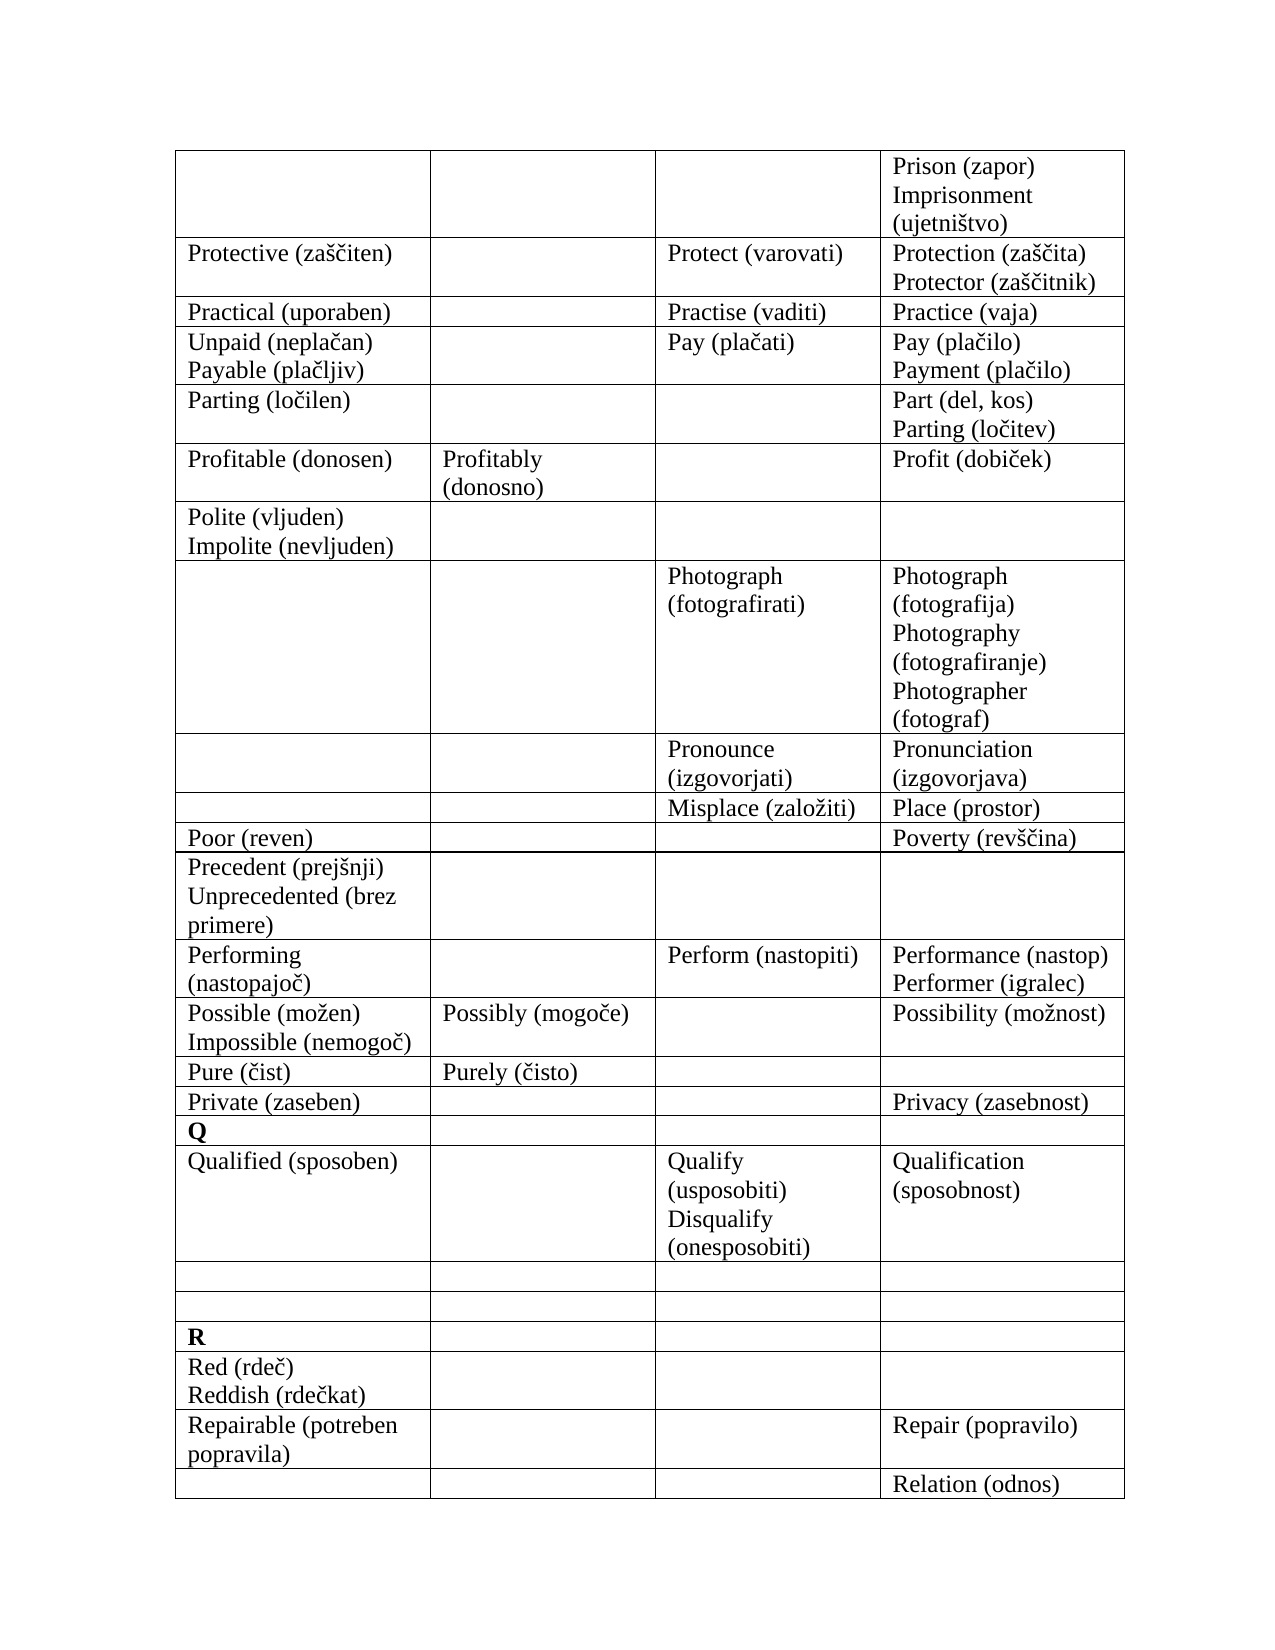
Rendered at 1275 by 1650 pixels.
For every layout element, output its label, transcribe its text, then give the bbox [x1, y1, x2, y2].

table_cell [881, 1262, 1124, 1291]
table_cell Practice (vaja) [881, 297, 1124, 326]
table_cell [176, 1292, 430, 1321]
table_cell [656, 1087, 880, 1115]
table_cell [881, 1322, 1124, 1351]
table_cell [176, 1469, 430, 1497]
table_cell [431, 327, 655, 384]
table_cell [431, 502, 655, 560]
table_cell Profitably (donosno) [431, 444, 655, 501]
table_cell Precedent (prejšnji) Unprecedented (brez primere) [176, 853, 430, 939]
table_cell [431, 823, 655, 851]
table_cell [881, 502, 1124, 560]
table_cell [656, 1262, 880, 1291]
table_cell Possible (možen) Impossible (nemogoč) [176, 998, 430, 1056]
table_cell [881, 1116, 1124, 1145]
table_cell Possibility (možnost) [881, 998, 1124, 1056]
table_cell Practical (uporaben) [176, 297, 430, 326]
table_cell [176, 151, 430, 237]
table_cell Pronounce (izgovorjati) [656, 734, 880, 792]
table_cell [656, 823, 880, 851]
table_cell [431, 734, 655, 792]
table_cell [656, 998, 880, 1056]
table_cell Repair (popravilo) [881, 1410, 1124, 1468]
table_cell [431, 1146, 655, 1261]
table_cell [881, 853, 1124, 939]
table_cell Misplace (založiti) [656, 793, 880, 822]
table_cell [656, 1292, 880, 1321]
table_cell [656, 1352, 880, 1409]
table_cell Prison (zapor) Imprisonment (ujetništvo) [881, 151, 1124, 237]
table_cell Profit (dobiček) [881, 444, 1124, 501]
table_cell [431, 1322, 655, 1351]
table_cell [881, 1292, 1124, 1321]
table_cell Qualify (usposobiti) Disqualify (onesposobiti) [656, 1146, 880, 1261]
table_cell Protective (zaščiten) [176, 238, 430, 296]
table_cell [431, 793, 655, 822]
table_cell Protect (varovati) [656, 238, 880, 296]
table_cell [431, 151, 655, 237]
table_cell [881, 1057, 1124, 1086]
table_cell [431, 1116, 655, 1145]
table_cell Relation (odnos) [881, 1469, 1124, 1497]
table_cell [431, 1410, 655, 1468]
table_cell Qualification (sposobnost) [881, 1146, 1124, 1261]
table_cell Repairable (potreben popravila) [176, 1410, 430, 1468]
table_cell [881, 1352, 1124, 1409]
table_cell Private (zaseben) [176, 1087, 430, 1115]
table_cell Polite (vljuden) Impolite (nevljuden) [176, 502, 430, 560]
table_cell [176, 793, 430, 822]
table_cell Practise (vaditi) [656, 297, 880, 326]
table_cell [176, 734, 430, 792]
table_cell Q [176, 1116, 430, 1145]
table_cell [656, 1322, 880, 1351]
table_cell [431, 1292, 655, 1321]
table_cell Pure (čist) [176, 1057, 430, 1086]
table_cell [431, 1352, 655, 1409]
table_cell Performing (nastopajoč) [176, 940, 430, 997]
table_cell [656, 385, 880, 443]
table_cell [431, 853, 655, 939]
table_cell Poor (reven) [176, 823, 430, 851]
table_cell [656, 444, 880, 501]
table_cell Possibly (mogoče) [431, 998, 655, 1056]
table_cell Photograph (fotografirati) [656, 561, 880, 733]
table_cell Profitable (donosen) [176, 444, 430, 501]
table_cell [431, 1262, 655, 1291]
table_cell Pay (plačilo) Payment (plačilo) [881, 327, 1124, 384]
table_cell [431, 238, 655, 296]
table_cell [176, 561, 430, 733]
table_cell [656, 1116, 880, 1145]
table_cell Perform (nastopiti) [656, 940, 880, 997]
table_cell [431, 385, 655, 443]
table_cell R [176, 1322, 430, 1351]
table_cell [656, 1057, 880, 1086]
table_cell Parting (ločilen) [176, 385, 430, 443]
table_cell Purely (čisto) [431, 1057, 655, 1086]
table_cell Pronunciation (izgovorjava) [881, 734, 1124, 792]
table_cell Poverty (revščina) [881, 823, 1124, 851]
table_cell Unpaid (neplačan) Payable (plačljiv) [176, 327, 430, 384]
table_cell [431, 940, 655, 997]
table_cell Performance (nastop) Performer (igralec) [881, 940, 1124, 997]
table_cell [431, 1469, 655, 1497]
table_cell [656, 502, 880, 560]
table_cell Photograph (fotografija) Photography (fotografiranje) Photographer (fotograf) [881, 561, 1124, 733]
table_cell [431, 1087, 655, 1115]
table_cell Pay (plačati) [656, 327, 880, 384]
table_cell [656, 853, 880, 939]
table_cell Qualified (sposoben) [176, 1146, 430, 1261]
table_cell [431, 561, 655, 733]
table_cell Protection (zaščita) Protector (zaščitnik) [881, 238, 1124, 296]
table_cell Privacy (zasebnost) [881, 1087, 1124, 1115]
table_cell [176, 1262, 430, 1291]
table_cell [656, 151, 880, 237]
table_cell Red (rdeč) Reddish (rdečkat) [176, 1352, 430, 1409]
table_cell [656, 1469, 880, 1497]
table_cell Part (del, kos) Parting (ločitev) [881, 385, 1124, 443]
table_cell Place (prostor) [881, 793, 1124, 822]
table_cell [656, 1410, 880, 1468]
table_cell [431, 297, 655, 326]
